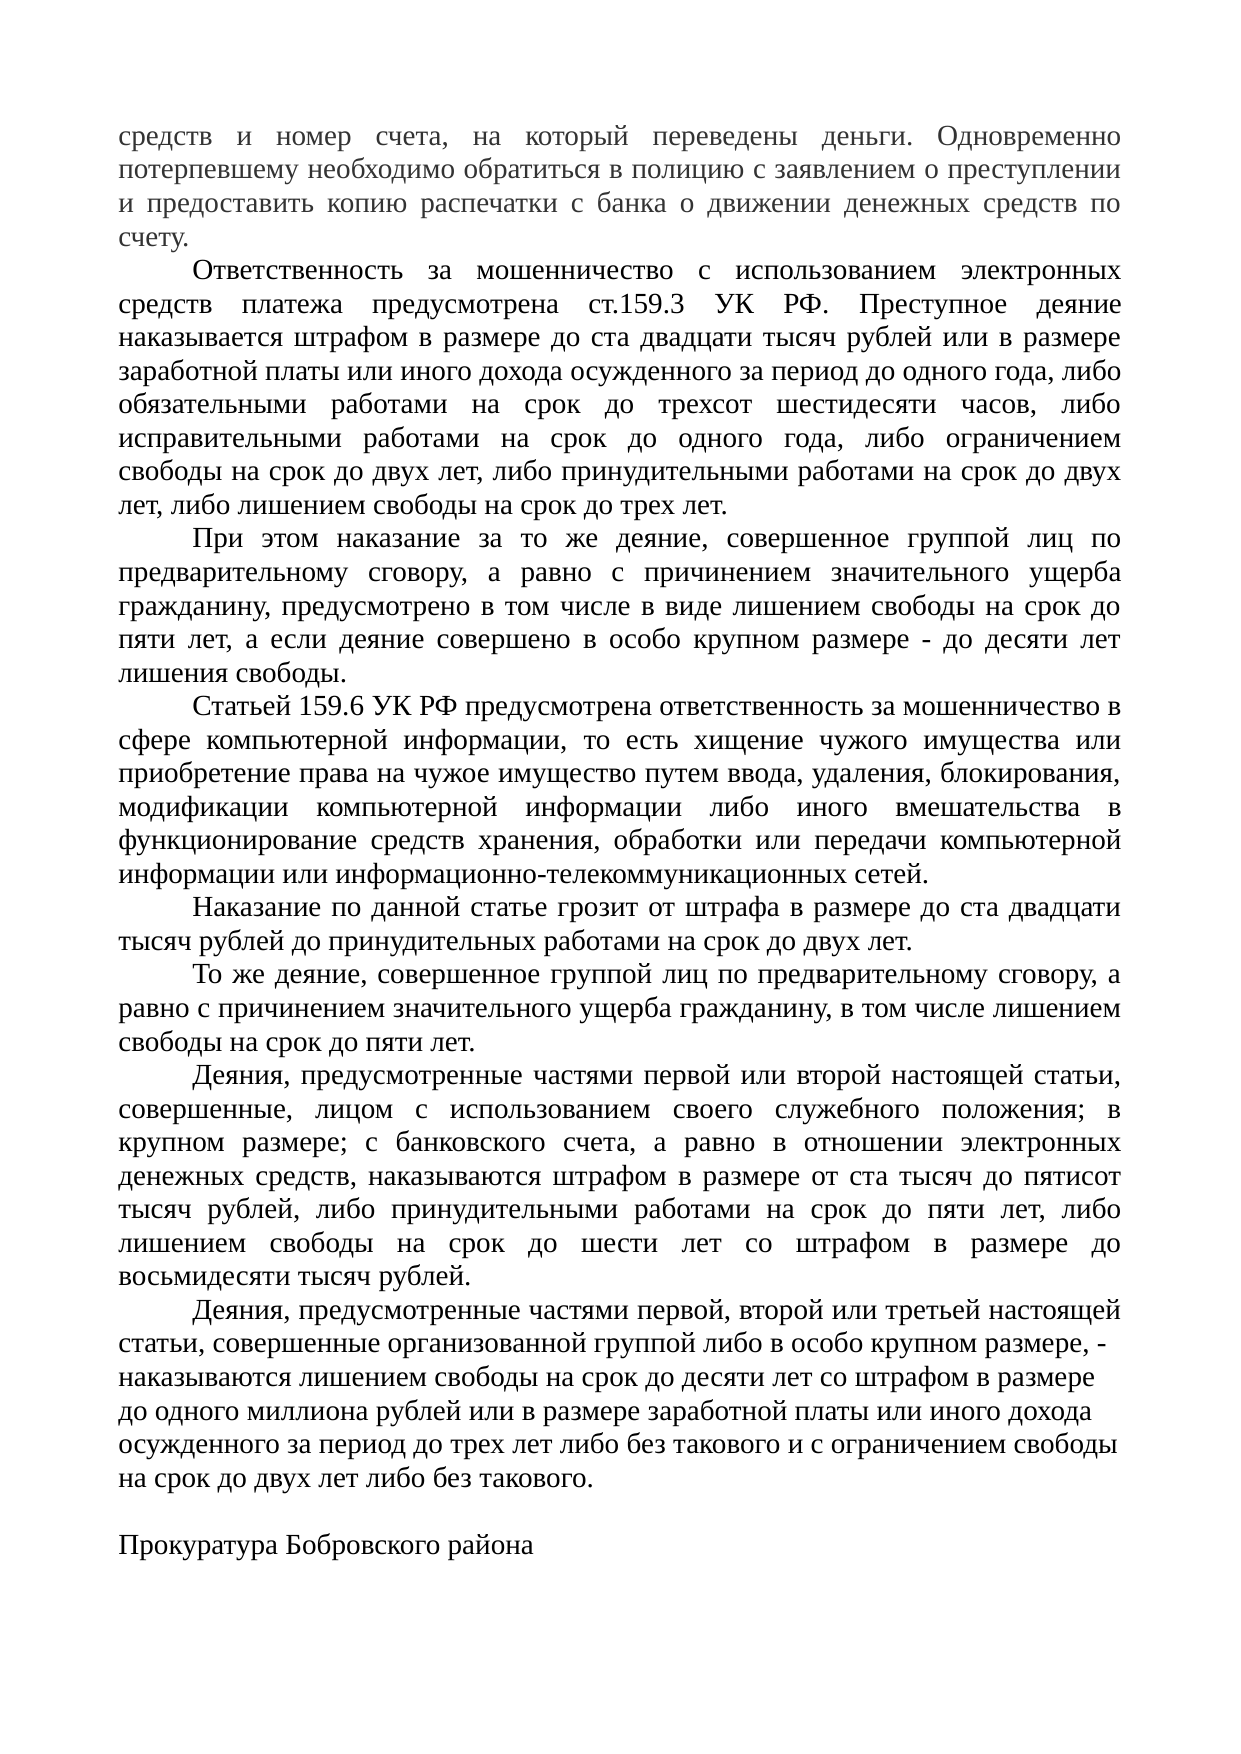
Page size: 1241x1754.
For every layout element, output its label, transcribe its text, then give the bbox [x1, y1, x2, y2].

text Прокуратура Бобровского района [118, 1527, 1122, 1560]
text Ответственность за мошенничество с использованием электронных средств платежа предусмотрена ст.159.3 УК РФ. Преступное деяние наказывается штрафом в размере до ста двадцати тысяч рублей или в размере заработной платы или иного дохода осужденного за период до одного года, либо обязательными работами на срок до трехсот шестидесяти часов, либо исправительными работами на срок до одного года, либо ограничением свободы на срок до двух лет, либо принудительными работами на срок до двух лет, либо лишением свободы на срок до трех лет. [118, 252, 1122, 521]
text Наказание по данной статье грозит от штрафа в размере до ста двадцати тысяч рублей до принудительных работами на срок до двух лет. [118, 889, 1122, 957]
text Деяния, предусмотренные частями первой, второй или третьей настоящей статьи, совершенные организованной группой либо в особо крупном размере, - [118, 1292, 1122, 1359]
text При этом наказание за то же деяние, совершенное группой лиц по предварительному сговору, а равно с причинением значительного ущерба гражданину, предусмотрено в том числе в виде лишением свободы на срок до пяти лет, а если деяние совершено в особо крупном размере - до десяти лет лишения свободы. [118, 521, 1122, 688]
text Деяния, предусмотренные частями первой или второй настоящей статьи, совершенные, лицом с использованием своего служебного положения; в крупном размере; с банковского счета, а равно в отношении электронных денежных средств, наказываются штрафом в размере от ста тысяч до пятисот тысяч рублей, либо принудительными работами на срок до пяти лет, либо лишением свободы на срок до шести лет со штрафом в размере до восьмидесяти тысяч рублей. [118, 1057, 1122, 1292]
text наказываются лишением свободы на срок до десяти лет со штрафом в размере до одного миллиона рублей или в размере заработной платы или иного дохода осужденного за период до трех лет либо без такового и с ограничением свободы на срок до двух лет либо без такового. [118, 1359, 1122, 1493]
text То же деяние, совершенное группой лиц по предварительному сговору, а равно с причинением значительного ущерба гражданину, в том числе лишением свободы на срок до пяти лет. [118, 957, 1122, 1057]
text Статьей 159.6 УК РФ предусмотрена ответственность за мошенничество в сфере компьютерной информации, то есть хищение чужого имущества или приобретение права на чужое имущество путем ввода, удаления, блокирования, модификации компьютерной информации либо иного вмешательства в функционирование средств хранения, обработки или передачи компьютерной информации или информационно-телекоммуникационных сетей. [118, 688, 1122, 889]
text средств и номер счета, на который переведены деньги. Одновременно потерпевшему необходимо обратиться в полицию с заявлением о преступлении и предоставить копию распечатки с банка о движении денежных средств по счету. [118, 118, 1122, 252]
